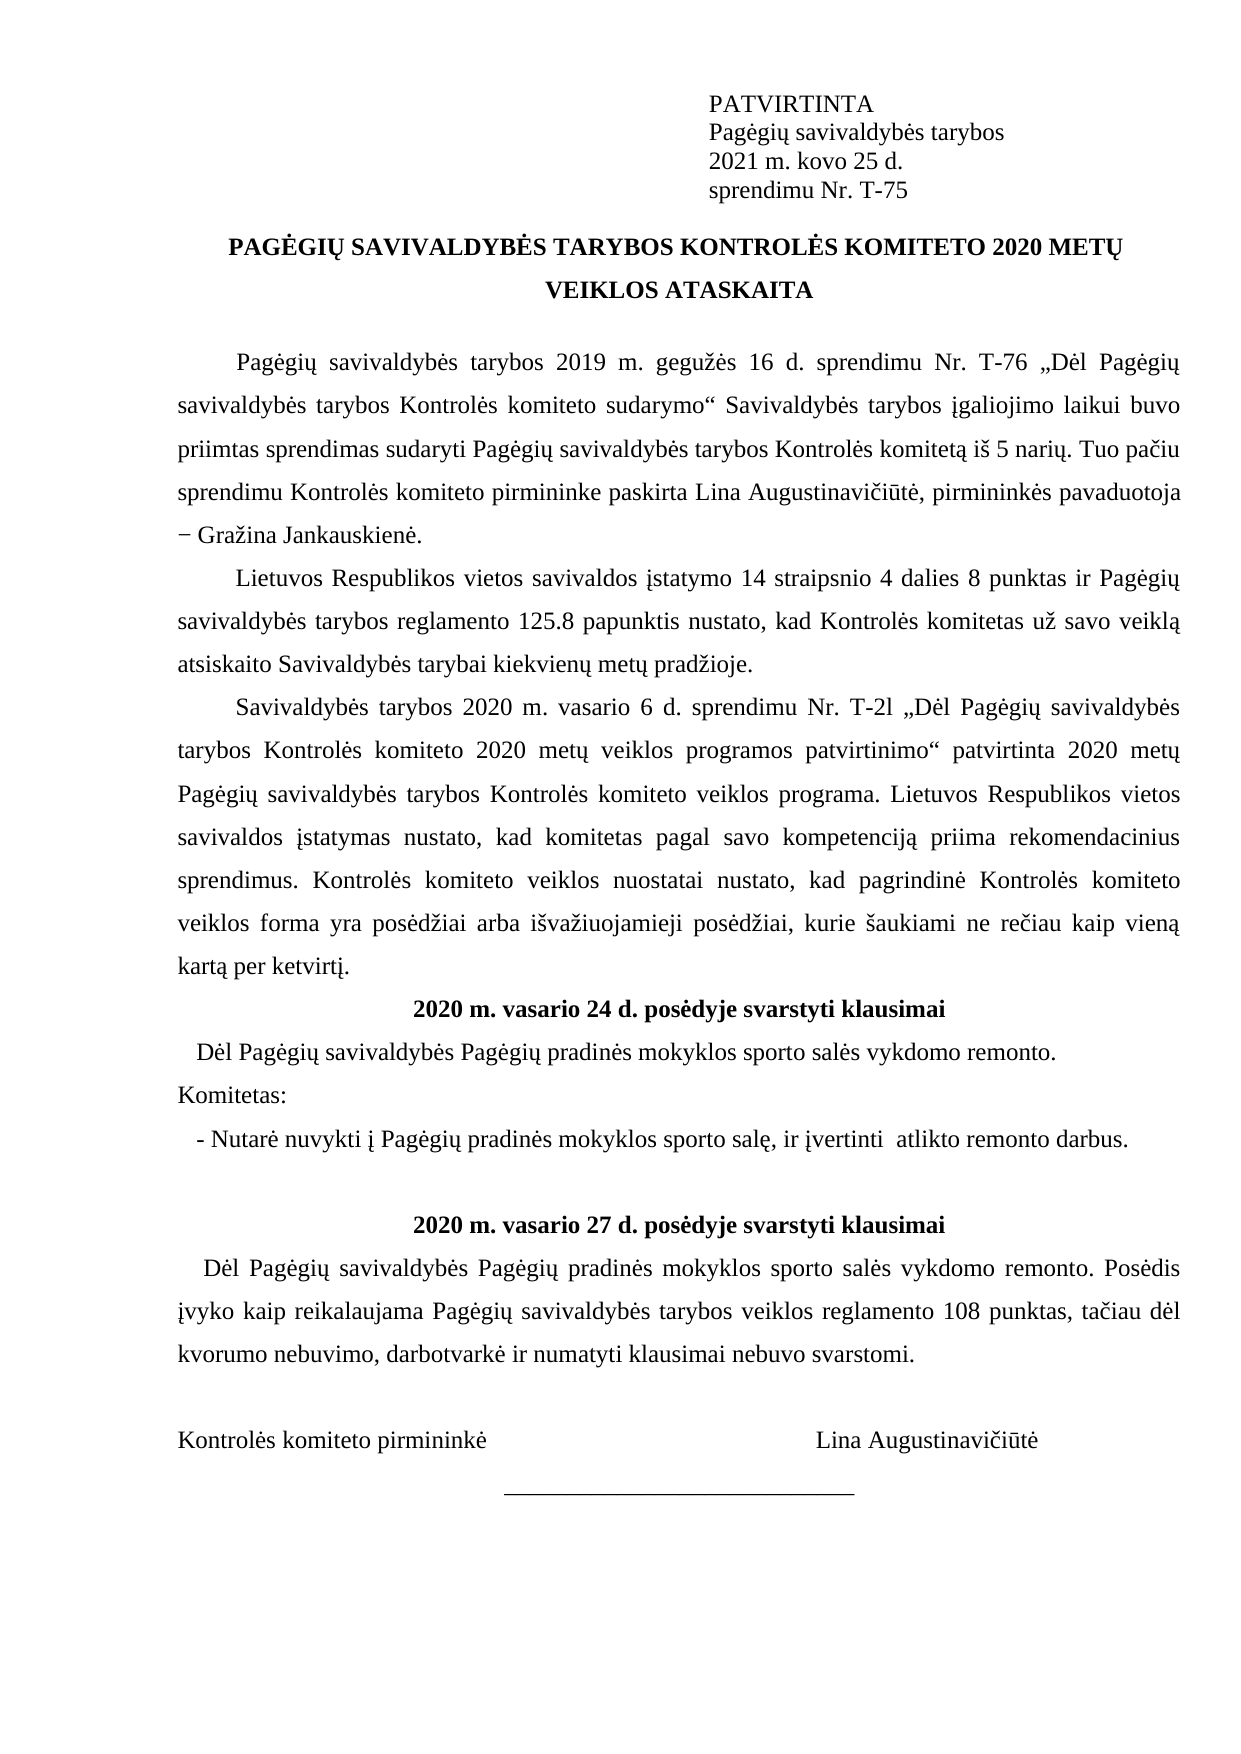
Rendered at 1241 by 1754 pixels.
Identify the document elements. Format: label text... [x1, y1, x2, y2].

text 2020 m. vasario 24 d. posėdyje svarstyti klausimai [177, 994, 1181, 1023]
text sprendimu Nr. T-75 [709, 175, 1181, 204]
text Lietuvos Respublikos vietos savivaldos įstatymo 14 straipsnio 4 dalies 8 punktas ir Pagėgių savivaldybės tarybos reglamento 125.8 papunktis nustato, kad Kontrolės komitetas už savo veiklą atsiskaito Savivaldybės tarybai kiekvienų metų pradžioje. [177, 563, 1181, 678]
text PATVIRTINTA [709, 89, 1181, 117]
text Komitetas: [177, 1081, 1181, 1109]
text - Nutarė nuvykti į Pagėgių pradinės mokyklos sporto salę, ir įvertinti atlikto remonto darbus. [196, 1124, 1181, 1152]
text ____________________________ [177, 1469, 1181, 1497]
text VEIKLOS ATASKAITA [177, 276, 1181, 304]
text Pagėgių savivaldybės tarybos [709, 117, 1181, 146]
text PAGĖGIŲ SAVIVALDYBĖS TARYBOS KONTROLĖS KOMITETO 2020 METŲ [177, 232, 1181, 261]
text Dėl Pagėgių savivaldybės Pagėgių pradinės mokyklos sporto salės vykdomo remonto. [196, 1037, 1181, 1066]
text Dėl Pagėgių savivaldybės Pagėgių pradinės mokyklos sporto salės vykdomo remonto. Posėdis įvyko kaip reikalaujama Pagėgių savivaldybės tarybos veiklos reglamento 108 punktas, tačiau dėl kvorumo nebuvimo, darbotvarkė ir numatyti klausimai nebuvo svarstomi. [177, 1253, 1181, 1368]
text Kontrolės komiteto pirmininkė Lina Augustinavičiūtė [177, 1426, 1181, 1454]
text 2021 m. kovo 25 d. [709, 146, 1181, 175]
text Savivaldybės tarybos 2020 m. vasario 6 d. sprendimu Nr. T-2l „Dėl Pagėgių savivaldybės tarybos Kontrolės komiteto 2020 metų veiklos programos patvirtinimo“ patvirtinta 2020 metų Pagėgių savivaldybės tarybos Kontrolės komiteto veiklos programa. Lietuvos Respublikos vietos savivaldos įstatymas nustato, kad komitetas pagal savo kompetenciją priima rekomendacinius sprendimus. Kontrolės komiteto veiklos nuostatai nustato, kad pagrindinė Kontrolės komiteto veiklos forma yra posėdžiai arba išvažiuojamieji posėdžiai, kurie šaukiami ne rečiau kaip vieną kartą per ketvirtį. [177, 692, 1181, 980]
text 2020 m. vasario 27 d. posėdyje svarstyti klausimai [177, 1210, 1181, 1239]
text Pagėgių savivaldybės tarybos 2019 m. gegužės 16 d. sprendimu Nr. T-76 „Dėl Pagėgių savivaldybės tarybos Kontrolės komiteto sudarymo“ Savivaldybės tarybos įgaliojimo laikui buvo priimtas sprendimas sudaryti Pagėgių savivaldybės tarybos Kontrolės komitetą iš 5 narių. Tuo pačiu sprendimu Kontrolės komiteto pirmininke paskirta Lina Augustinavičiūtė, pirmininkės pavaduotoja − Gražina Jankauskienė. [177, 347, 1181, 549]
